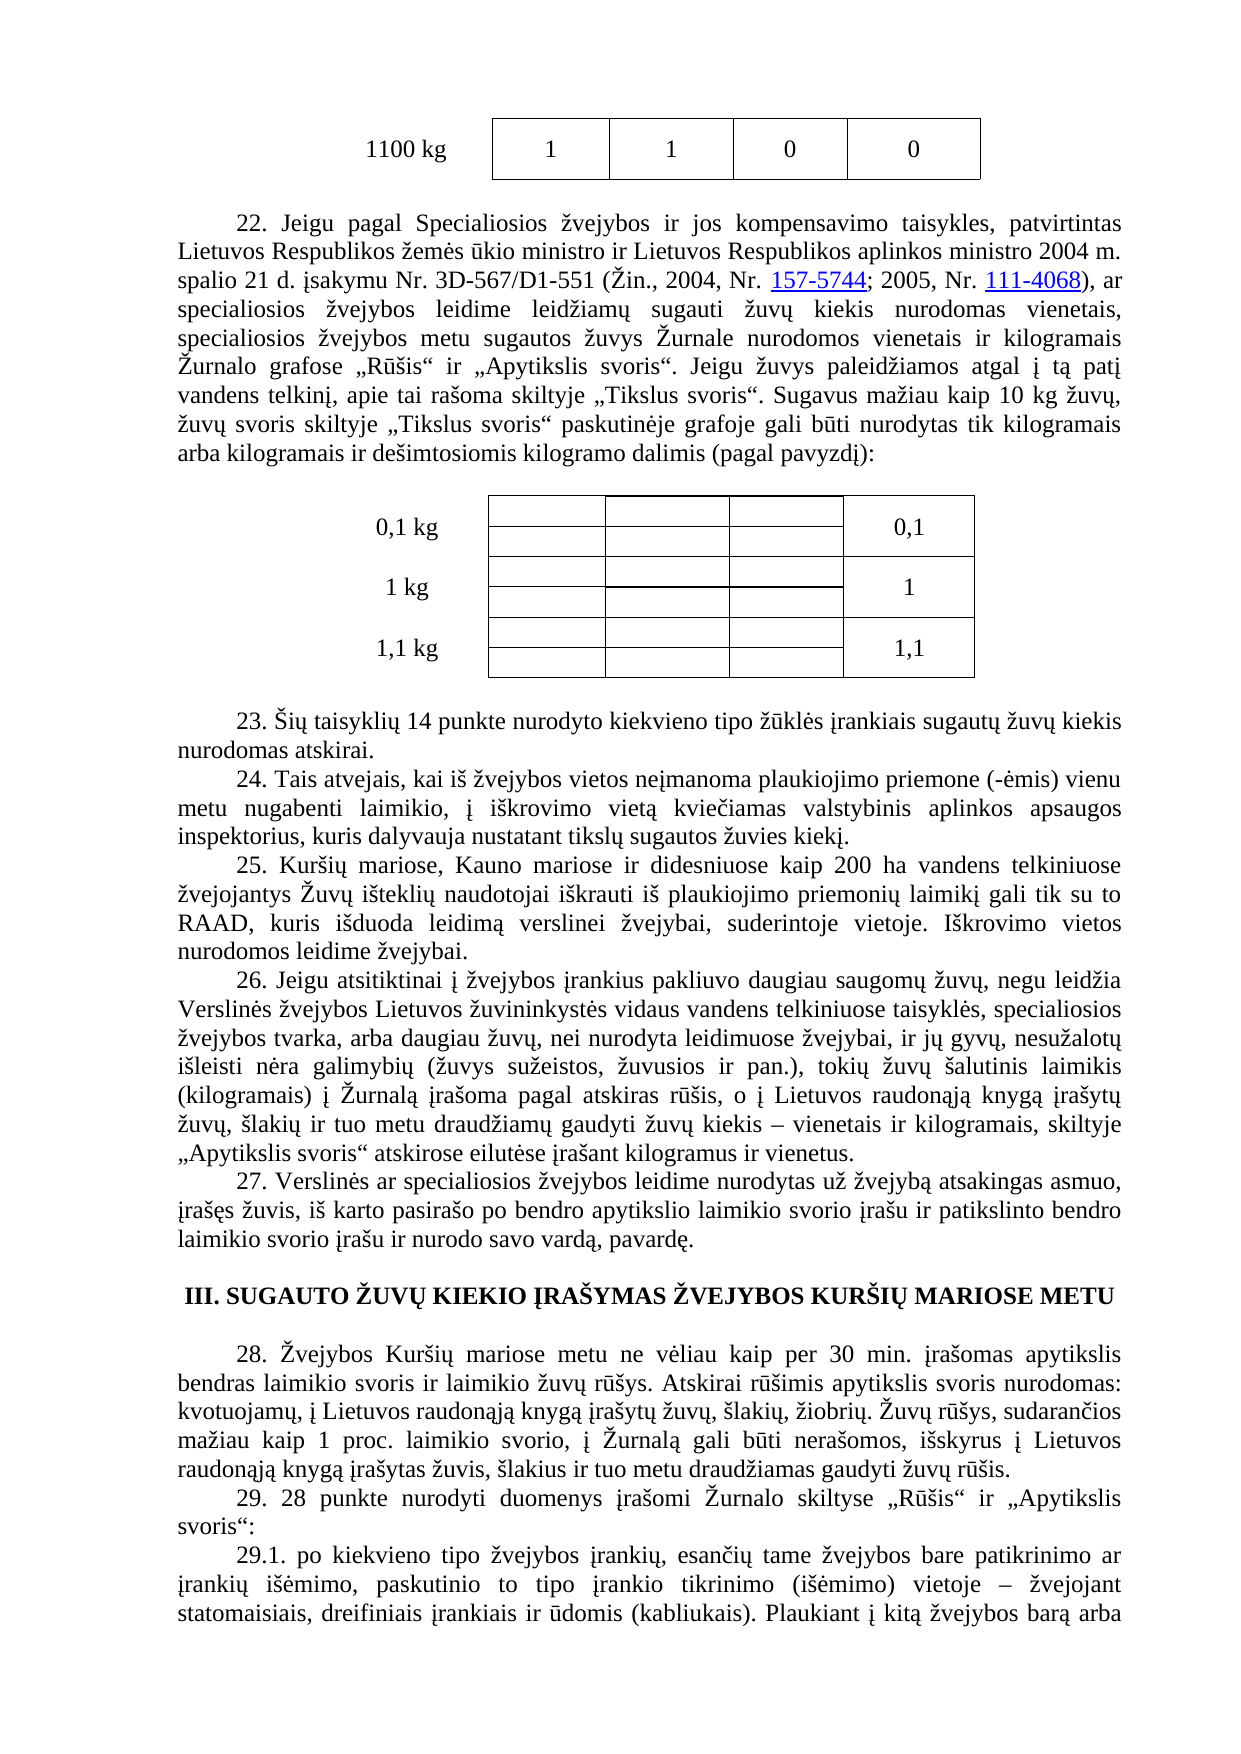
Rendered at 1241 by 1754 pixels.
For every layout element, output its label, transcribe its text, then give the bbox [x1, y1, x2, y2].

table_cell [730, 588, 843, 616]
text 27. Verslinės ar specialiosios žvejybos leidime nurodytas už žvejybą atsakingas asmuo, įrašęs žuvis, iš karto pasirašo po bendro apytikslio laimikio svorio įrašu ir patikslinto bendro laimikio svorio įrašu ir nurodo savo vardą, pavardę. [177, 1166, 1122, 1253]
table_cell [606, 648, 729, 677]
table_header [606, 497, 729, 526]
table_cell 0 [734, 119, 847, 178]
table_cell 1 kg [325, 556, 488, 616]
table_cell [489, 587, 605, 616]
table_header [489, 496, 605, 526]
table_cell 1100 kg [320, 118, 492, 178]
table_cell [730, 648, 843, 677]
table_header [730, 497, 843, 526]
table_cell [606, 588, 729, 616]
text 23. Šių taisyklių 14 punkte nurodyto kiekvieno tipo žūklės įrankiais sugautų žuvų kiekis nurodomas atskirai. [177, 706, 1122, 764]
text 24. Tais atvejais, kai iš žvejybos vietos neįmanoma plaukiojimo priemone (-ėmis) vienu metu nugabenti laimikio, į iškrovimo vietą kviečiamas valstybinis aplinkos apsaugos inspektorius, kuris dalyvauja nustatant tikslų sugautos žuvies kiekį. [177, 764, 1122, 850]
table_cell [606, 557, 729, 586]
table_cell [730, 618, 843, 647]
table_cell 1 [844, 557, 974, 616]
table_cell [730, 527, 843, 556]
table_cell [606, 618, 729, 647]
table_header 0,1 [844, 496, 974, 556]
table_cell [489, 557, 605, 586]
text 29. 28 punkte nurodyti duomenys įrašomi Žurnalo skiltyse „Rūšis“ ir „Apytikslis svoris“: [177, 1483, 1122, 1540]
table_cell 0 [848, 119, 980, 178]
table_cell [489, 618, 605, 647]
table_cell [489, 648, 605, 677]
table_cell [606, 527, 729, 556]
table_cell 1,1 [844, 618, 974, 677]
table_cell 1 [610, 119, 733, 178]
table_header 0,1 kg [325, 495, 488, 556]
text 28. Žvejybos Kuršių mariose metu ne vėliau kaip per 30 min. įrašomas apytikslis bendras laimikio svoris ir laimikio žuvų rūšys. Atskirai rūšimis apytikslis svoris nurodomas: kvotuojamų, į Lietuvos raudonąją knygą įrašytų žuvų, šlakių, žiobrių. Žuvų rūšys, sudarančios mažiau kaip 1 proc. laimikio svorio, į Žurnalą gali būti nerašomos, išskyrus į Lietuvos raudonąją knygą įrašytas žuvis, šlakius ir tuo metu draudžiamas gaudyti žuvų rūšis. [177, 1339, 1122, 1483]
text 25. Kuršių mariose, Kauno mariose ir didesniuose kaip 200 ha vandens telkiniuose žvejojantys Žuvų išteklių naudotojai iškrauti iš plaukiojimo priemonių laimikį gali tik su to RAAD, kuris išduoda leidimą verslinei žvejybai, suderintoje vietoje. Iškrovimo vietos nurodomos leidime žvejybai. [177, 850, 1122, 965]
text III. SUGAUTO ŽUVŲ KIEKIO ĮRAŠYMAS ŽVEJYBOS KURŠIŲ MARIOSE METU [177, 1281, 1122, 1310]
table_cell [730, 557, 843, 586]
table_cell 1,1 kg [325, 616, 488, 677]
table_cell 1 [493, 119, 609, 178]
text 29.1. po kiekvieno tipo žvejybos įrankių, esančių tame žvejybos bare patikrinimo ar įrankių išėmimo, paskutinio to tipo įrankio tikrinimo (išėmimo) vietoje – žvejojant statomaisiais, dreifiniais įrankiais ir ūdomis (kabliukais). Plaukiant į kitą žvejybos barą arba [177, 1540, 1122, 1626]
text 22. Jeigu pagal Specialiosios žvejybos ir jos kompensavimo taisykles, patvirtintas Lietuvos Respublikos žemės ūkio ministro ir Lietuvos Respublikos aplinkos ministro 2004 m. spalio 21 d. įsakymu Nr. 3D-567/D1-551 (Žin., 2004, Nr. 157-5744; 2005, Nr. 111-4068), ar specialiosios žvejybos leidime leidžiamų sugauti žuvų kiekis nurodomas vienetais, specialiosios žvejybos metu sugautos žuvys Žurnale nurodomos vienetais ir kilogramais Žurnalo grafose „Rūšis“ ir „Apytikslis svoris“. Jeigu žuvys paleidžiamos atgal į tą patį vandens telkinį, apie tai rašoma skiltyje „Tikslus svoris“. Sugavus mažiau kaip 10 kg žuvų, žuvų svoris skiltyje „Tikslus svoris“ paskutinėje grafoje gali būti nurodytas tik kilogramais arba kilogramais ir dešimtosiomis kilogramo dalimis (pagal pavyzdį): [177, 208, 1122, 466]
table_cell [489, 527, 605, 556]
text 26. Jeigu atsitiktinai į žvejybos įrankius pakliuvo daugiau saugomų žuvų, negu leidžia Verslinės žvejybos Lietuvos žuvininkystės vidaus vandens telkiniuose taisyklės, specialiosios žvejybos tvarka, arba daugiau žuvų, nei nurodyta leidimuose žvejybai, ir jų gyvų, nesužalotų išleisti nėra galimybių (žuvys sužeistos, žuvusios ir pan.), tokių žuvų šalutinis laimikis (kilogramais) į Žurnalą įrašoma pagal atskiras rūšis, o į Lietuvos raudonąją knygą įrašytų žuvų, šlakių ir tuo metu draudžiamų gaudyti žuvų kiekis – vienetais ir kilogramais, skiltyje „Apytikslis svoris“ atskirose eilutėse įrašant kilogramus ir vienetus. [177, 965, 1122, 1166]
